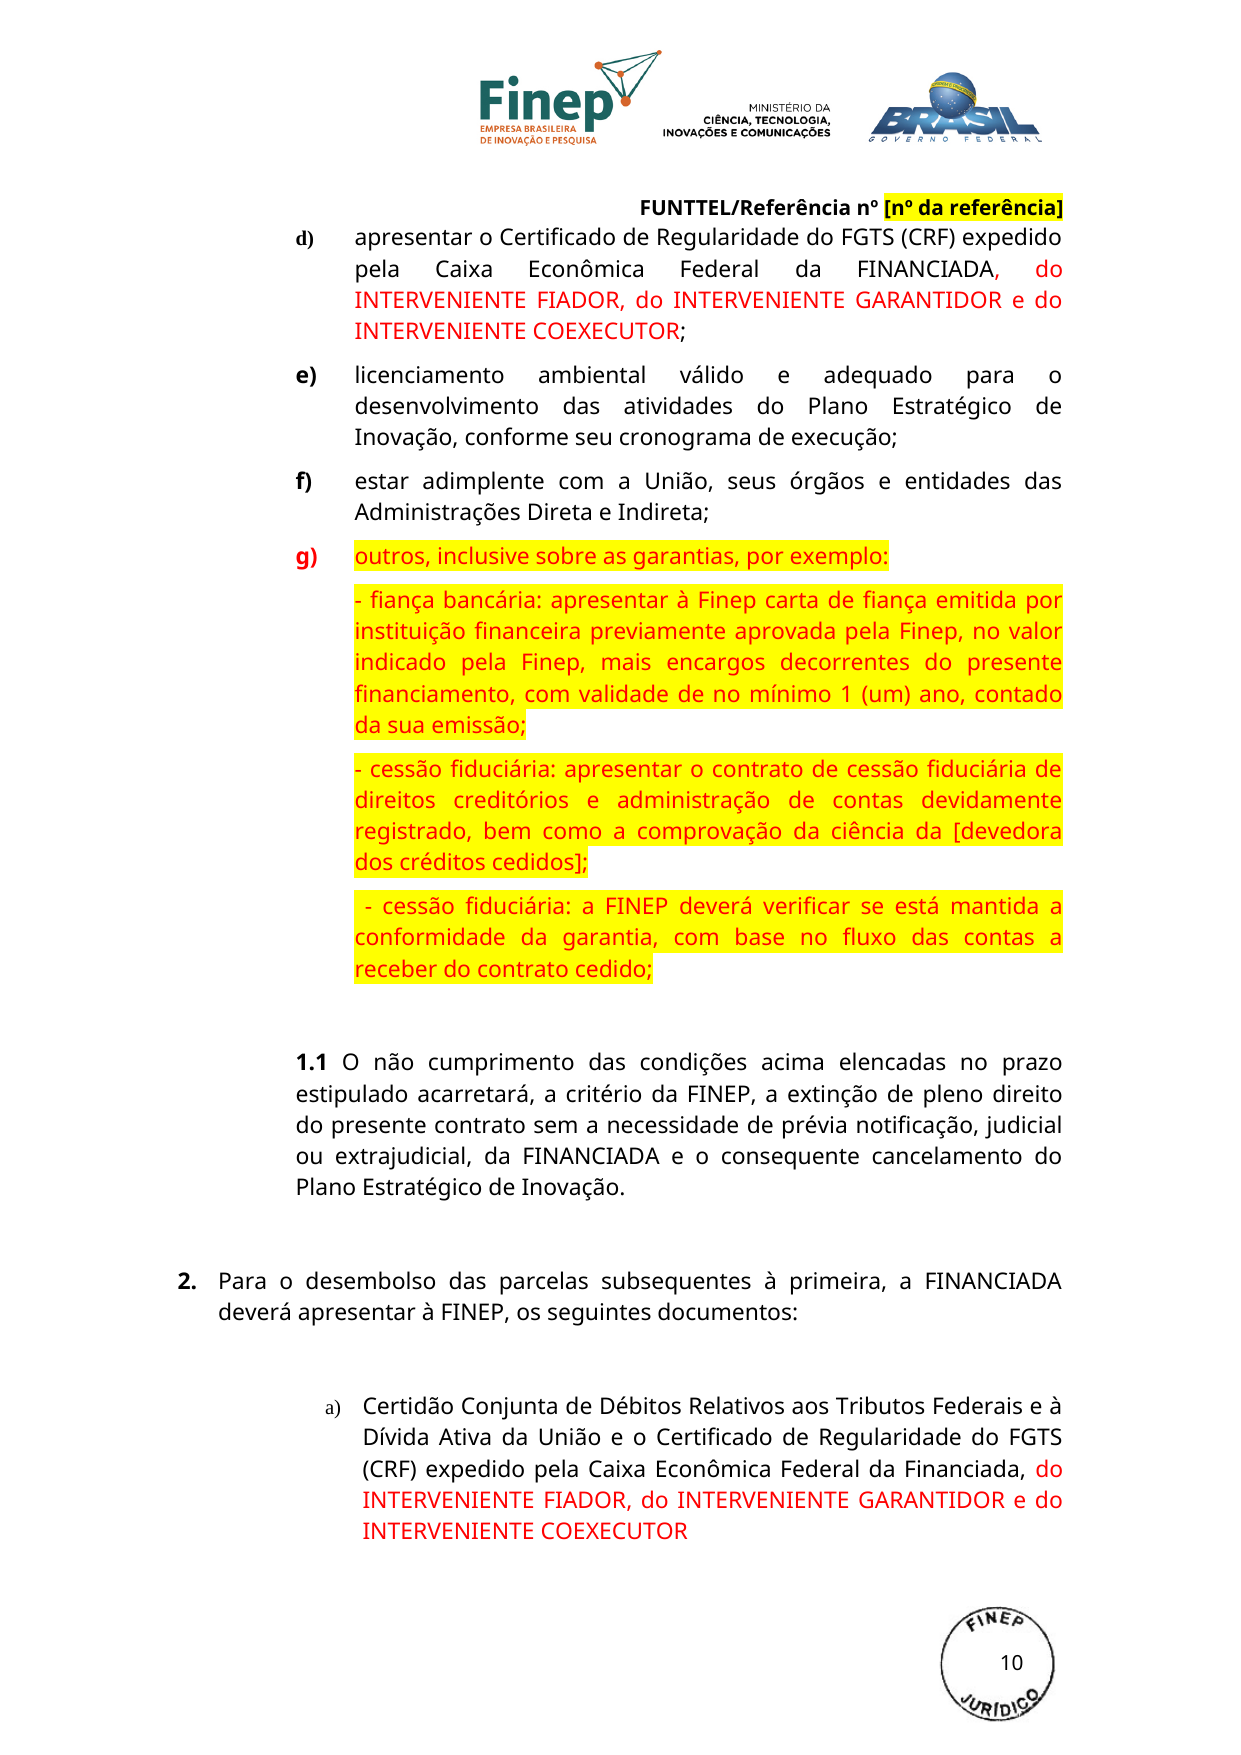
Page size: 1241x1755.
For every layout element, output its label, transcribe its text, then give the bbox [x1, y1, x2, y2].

text 1.1 O não cumprimento das condições acima elencadas no prazo estipulado acarretará, a critério da FINEP, a extinção de pleno direito do presente contrato sem a necessidade de prévia notificação, judicial ou extrajudicial, da FINANCIADA e o consequente cancelamento do Plano Estratégico de Inovação. [295, 1046, 1063, 1203]
text - fiança bancária: apresentar à Finep carta de fiança emitida por instituição financeira previamente aprovada pela Finep, no valor indicado pela Finep, mais encargos decorrentes do presente financiamento, com validade de no mínimo 1 (um) ano, contado da sua emissão; [354, 584, 1063, 740]
text - cessão fiduciária: a FINEP deverá verificar se está mantida a conformidade da garantia, com base no fluxo das contas a receber do contrato cedido; [354, 890, 1063, 984]
list Certidão Conjunta de Débitos Relativos aos Tributos Federais e à Dívida Ativa da União e o Certificado de Regularidade do FGTS (CRF) expedido pela Caixa Econômica Federal da Financiada, do INTERVENIENTE FIADOR, do INTERVENIENTE GARANTIDOR e do INTERVENIENTE COEXECUTOR [325, 1390, 1063, 1546]
text - cessão fiduciária: apresentar o contrato de cessão fiduciária de direitos creditórios e administração de contas devidamente registrado, bem como a comprovação da ciência da [devedora dos créditos cedidos]; [354, 753, 1063, 878]
list estar adimplente com a União, seus órgãos e entidades das Administrações Direta e Indireta; [295, 465, 1063, 528]
list licenciamento ambiental válido e adequado para o desenvolvimento das atividades do Plano Estratégico de Inovação, conforme seu cronograma de execução; [295, 359, 1063, 453]
list outros, inclusive sobre as garantias, por exemplo: [295, 540, 1063, 571]
list Para o desembolso das parcelas subsequentes à primeira, a FINANCIADA deverá apresentar à FINEP, os seguintes documentos: [177, 1265, 1063, 1328]
list apresentar o Certificado de Regularidade do FGTS (CRF) expedido pela Caixa Econômica Federal da FINANCIADA, do INTERVENIENTE FIADOR, do INTERVENIENTE GARANTIDOR e do INTERVENIENTE COEXECUTOR; [295, 221, 1063, 346]
